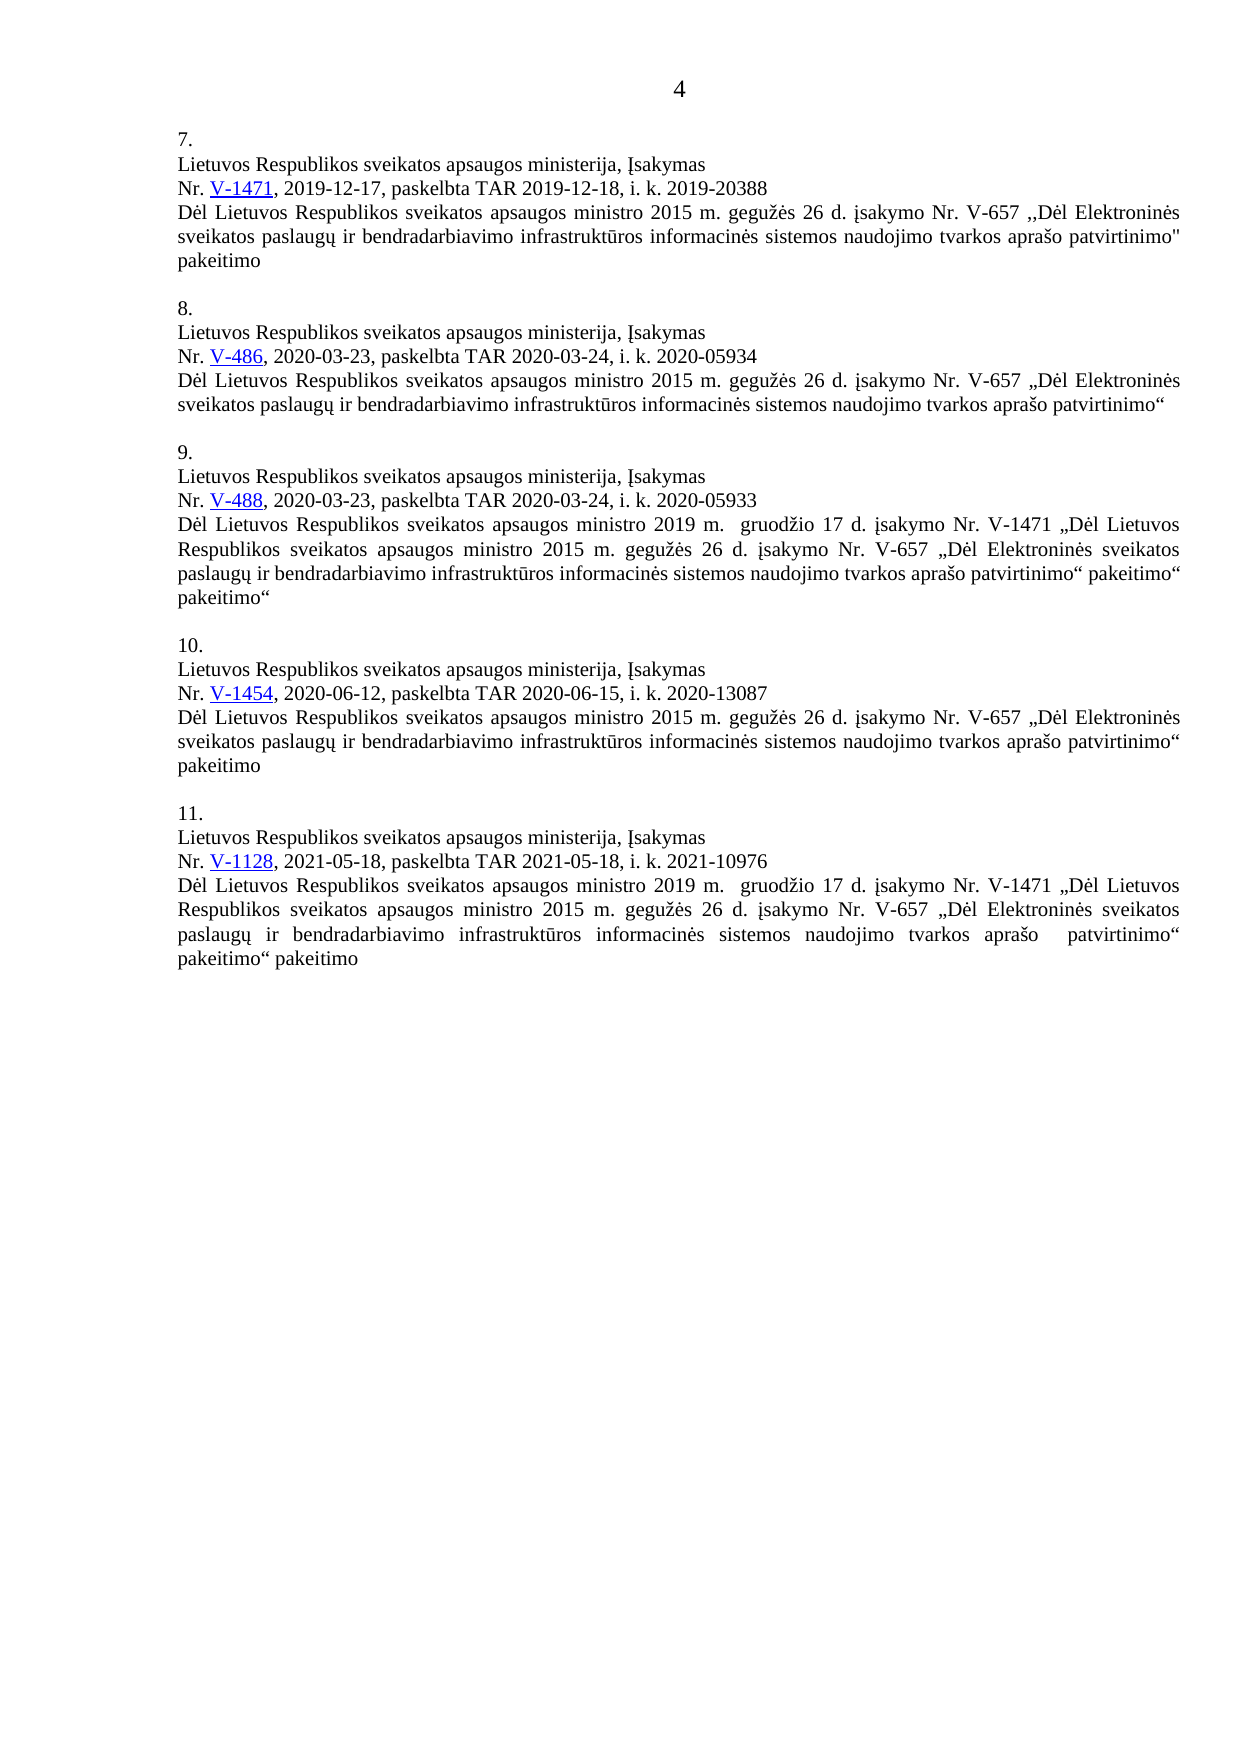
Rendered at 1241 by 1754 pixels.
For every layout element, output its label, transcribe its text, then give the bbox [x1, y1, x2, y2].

text Nr. V-1128, 2021-05-18, paskelbta TAR 2021-05-18, i. k. 2021-10976 [177, 849, 1181, 873]
text Lietuvos Respublikos sveikatos apsaugos ministerija, Įsakymas [177, 151, 1181, 176]
text Lietuvos Respublikos sveikatos apsaugos ministerija, Įsakymas [177, 464, 1181, 488]
text Dėl Lietuvos Respublikos sveikatos apsaugos ministro 2015 m. gegužės 26 d. įsakymo Nr. V-657 „Dėl Elektroninės sveikatos paslaugų ir bendradarbiavimo infrastruktūros informacinės sistemos naudojimo tvarkos aprašo patvirtinimo“ pakeitimo [177, 705, 1181, 777]
text Nr. V-486, 2020-03-23, paskelbta TAR 2020-03-24, i. k. 2020-05934 [177, 344, 1181, 368]
text 10. [177, 633, 1181, 657]
text Lietuvos Respublikos sveikatos apsaugos ministerija, Įsakymas [177, 825, 1181, 849]
text Dėl Lietuvos Respublikos sveikatos apsaugos ministro 2015 m. gegužės 26 d. įsakymo Nr. V-657 ,,Dėl Elektroninės sveikatos paslaugų ir bendradarbiavimo infrastruktūros informacinės sistemos naudojimo tvarkos aprašo patvirtinimo" pakeitimo [177, 199, 1181, 272]
text 7. [177, 127, 1181, 151]
text Lietuvos Respublikos sveikatos apsaugos ministerija, Įsakymas [177, 657, 1181, 681]
text Dėl Lietuvos Respublikos sveikatos apsaugos ministro 2019 m. gruodžio 17 d. įsakymo Nr. V-1471 „Dėl Lietuvos Respublikos sveikatos apsaugos ministro 2015 m. gegužės 26 d. įsakymo Nr. V-657 „Dėl Elektroninės sveikatos paslaugų ir bendradarbiavimo infrastruktūros informacinės sistemos naudojimo tvarkos aprašo patvirtinimo“ pakeitimo“ pakeitimo“ [177, 512, 1181, 609]
text Lietuvos Respublikos sveikatos apsaugos ministerija, Įsakymas [177, 320, 1181, 344]
text Nr. V-488, 2020-03-23, paskelbta TAR 2020-03-24, i. k. 2020-05933 [177, 488, 1181, 512]
text 11. [177, 801, 1181, 825]
text Dėl Lietuvos Respublikos sveikatos apsaugos ministro 2019 m. gruodžio 17 d. įsakymo Nr. V-1471 „Dėl Lietuvos Respublikos sveikatos apsaugos ministro 2015 m. gegužės 26 d. įsakymo Nr. V-657 „Dėl Elektroninės sveikatos paslaugų ir bendradarbiavimo infrastruktūros informacinės sistemos naudojimo tvarkos aprašo patvirtinimo“ pakeitimo“ pakeitimo [177, 873, 1181, 969]
text Dėl Lietuvos Respublikos sveikatos apsaugos ministro 2015 m. gegužės 26 d. įsakymo Nr. V-657 „Dėl Elektroninės sveikatos paslaugų ir bendradarbiavimo infrastruktūros informacinės sistemos naudojimo tvarkos aprašo patvirtinimo“ [177, 368, 1181, 416]
text 8. [177, 296, 1181, 320]
text Nr. V-1454, 2020-06-12, paskelbta TAR 2020-06-15, i. k. 2020-13087 [177, 681, 1181, 705]
text Nr. V-1471, 2019-12-17, paskelbta TAR 2019-12-18, i. k. 2019-20388 [177, 176, 1181, 199]
text 9. [177, 440, 1181, 464]
